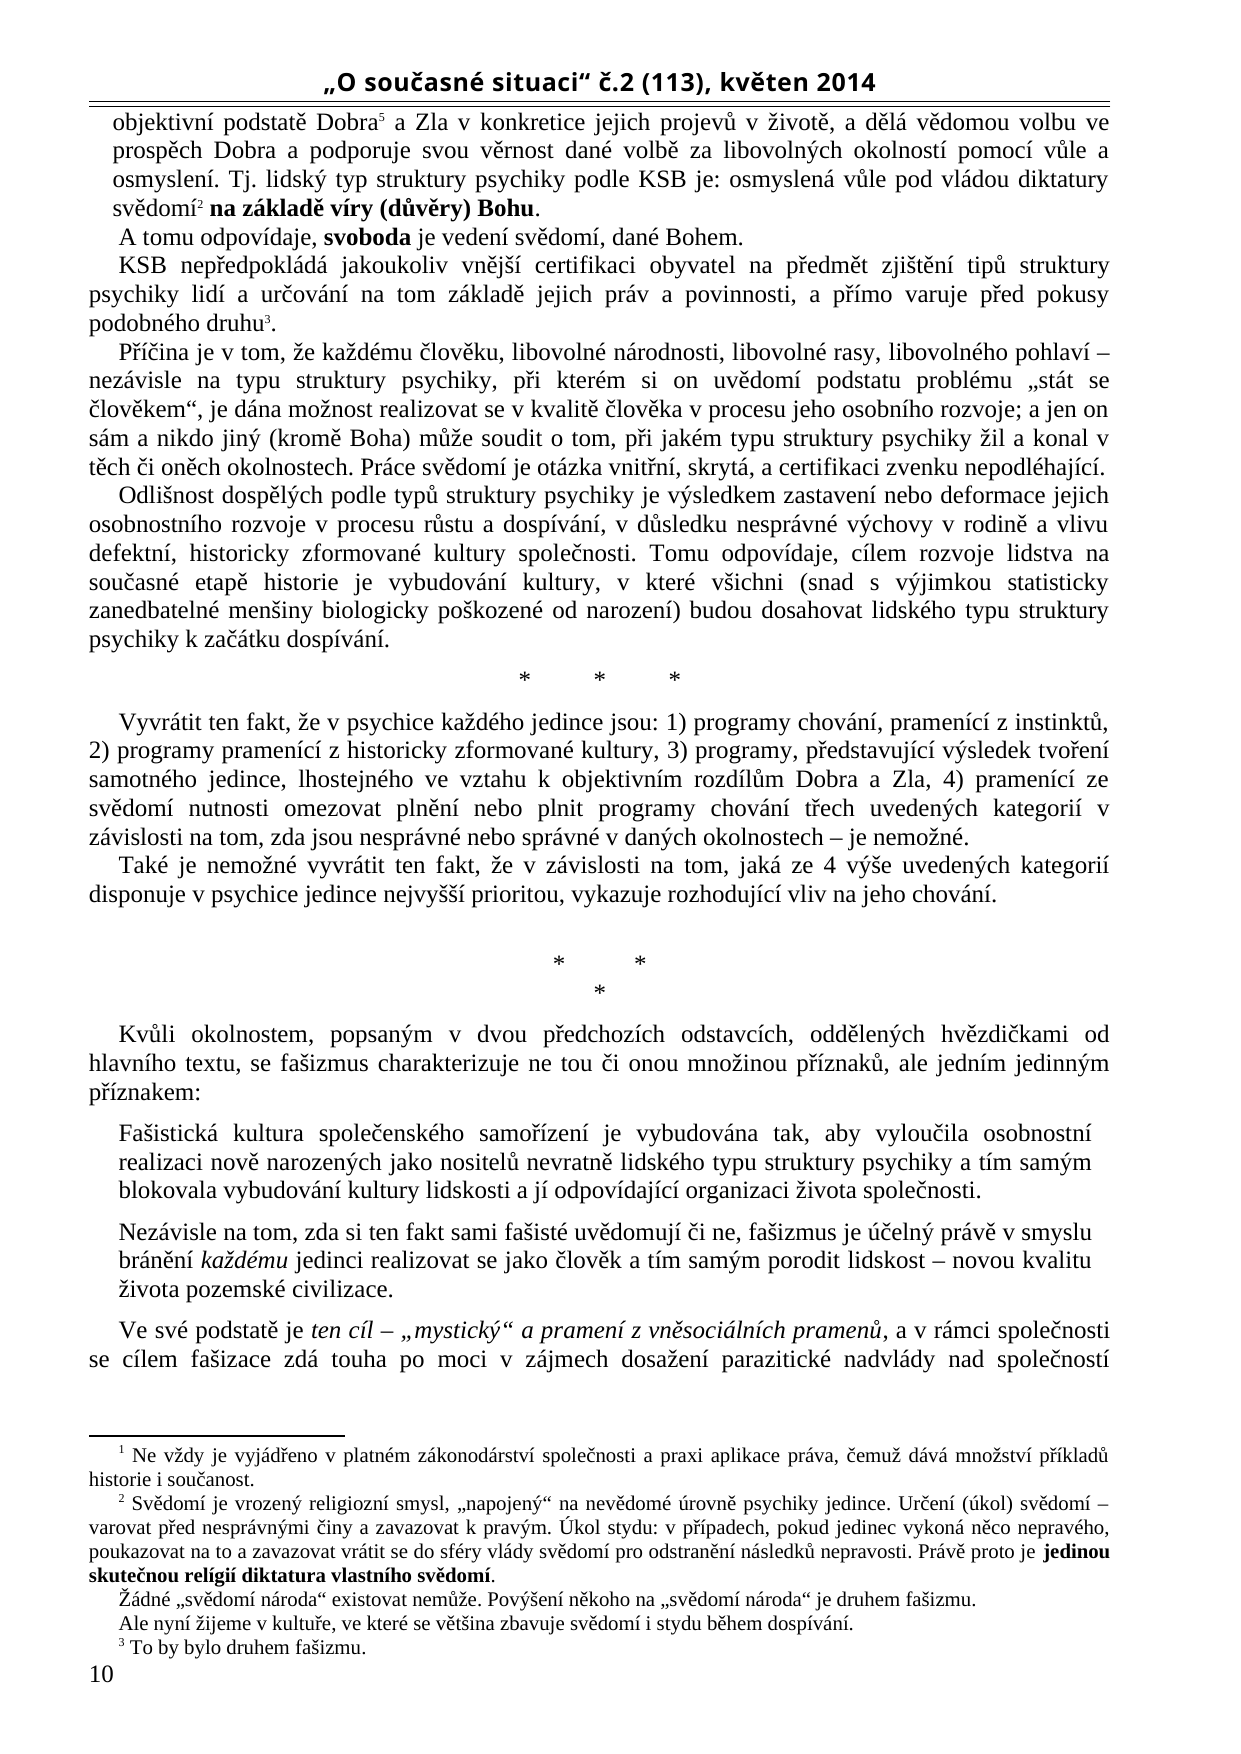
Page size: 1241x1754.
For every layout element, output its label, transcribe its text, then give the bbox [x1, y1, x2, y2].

text * * * [89, 665, 1110, 694]
text Nezávisle na tom, zda si ten fakt sami fašisté uvědomují či ne, fašizmus je účelný právě v smyslu bránění každému jedinci realizovat se jako člověk a tím samým porodit lidskost – novou kvalitu života pozemské civilizace. [118, 1217, 1093, 1303]
text Fašistická kultura společenského samořízení je vybudována tak, aby vyloučila osobnostní realizaci nově narozených jako nositelů nevratně lidského typu struktury psychiky a tím samým blokovala vybudování kultury lidskosti a jí odpovídající organizaci života společnosti. [118, 1118, 1093, 1204]
text Příčina je v tom, že každému člověku, libovolné národnosti, libovolné rasy, libovolného pohlaví – nezávisle na typu struktury psychiky, při kterém si on uvědomí podstatu problému „stát se člověkem“, je dána možnost realizovat se v kvalitě člověka v procesu jeho osobního rozvoje; a jen on sám a nikdo jiný (kromě Boha) může soudit o tom, při jakém typu struktury psychiky žil a konal v těch či oněch okolnostech. Práce svědomí je otázka vnitřní, skrytá, a certifikaci zvenku nepodléhající. [89, 337, 1110, 480]
text Ve své podstatě je ten cíl – „mystický“ a pramení z vněsociálních pramenů, a v rámci společnosti se cílem fašizace zdá touha po moci v zájmech dosažení parazitické nadvlády nad společností [89, 1315, 1110, 1373]
text A tomu odpovídaje, svoboda je vedení svědomí, dané Bohem. [89, 222, 1110, 250]
list Žádné „svědomí národa“ existovat nemůže. Povýšení někoho na „svědomí národa“ je druhem fašizmu. [89, 1587, 1110, 1611]
list objektivní podstatě Dobra a Zla v konkretice jejich projevů v životě, a dělá vědomou volbu ve prospěch Dobra a podporuje svou věrnost dané volbě za libovolných okolností pomocí vůle a osmyslení. Tj. lidský typ struktury psychiky podle KSB je: osmyslená vůle pod vládou diktatury svědomí na základě víry (důvěry) Bohu. [94, 107, 1110, 222]
text Odlišnost dospělých podle typů struktury psychiky je výsledkem zastavení nebo deformace jejich osobnostního rozvoje v procesu růstu a dospívání, v důsledku nesprávné výchovy v rodině a vlivu defektní, historicky zformované kultury společnosti. Tomu odpovídaje, cílem rozvoje lidstva na současné etapě historie je vybudování kultury, v které všichni (snad s výjimkou statisticky zanedbatelné menšiny biologicky poškozené od narození) budou dosahovat lidského typu struktury psychiky k začátku dospívání. [89, 480, 1110, 653]
list Svědomí je vrozený religiozní smysl, „napojený“ na nevědomé úrovně psychiky jedince. Určení (úkol) svědomí – varovat před nesprávnými činy a zavazovat k pravým. Úkol stydu: v případech, pokud jedinec vykoná něco nepravého, poukazovat na to a zavazovat vrátit se do sféry vlády svědomí pro odstranění následků nepravosti. Právě proto je jedinou skutečnou relígií diktatura vlastního svědomí. [89, 1491, 1110, 1587]
list Ne vždy je vyjádřeno v platném zákonodárství společnosti a praxi aplikace práva, čemuž dává množství příkladů historie i součanost. [89, 1442, 1110, 1491]
text Kvůli okolnostem, popsaným v dvou předchozích odstavcích, oddělených hvězdičkami od hlavního textu, se fašizmus charakterizuje ne tou či onou množinou příznaků, ale jedním jedinným příznakem: [89, 1019, 1110, 1105]
text Také je nemožné vyvrátit ten fakt, že v závislosti na tom, jaká ze 4 výše uvedených kategorií disponuje v psychice jedince nejvyšší prioritou, vykazuje rozhodující vliv na jeho chování. [89, 850, 1110, 908]
text * * * [89, 949, 1110, 1007]
list Ale nyní žijeme v kultuře, ve které se většina zbavuje svědomí i stydu během dospívání. [89, 1611, 1110, 1635]
text Vyvrátit ten fakt, že v psychice každého jedince jsou: 1) programy chování, pramenící z instinktů, 2) programy pramenící z historicky zformované kultury, 3) programy, představující výsledek tvoření samotného jedince, lhostejného ve vztahu k objektivním rozdílům Dobra a Zla, 4) pramenící ze svědomí nutnosti omezovat plnění nebo plnit programy chování třech uvedených kategorií v závislosti na tom, zda jsou nesprávné nebo správné v daných okolnostech – je nemožné. [89, 707, 1110, 850]
text To by bylo druhem fašizmu. [89, 1635, 1110, 1659]
text KSB nepředpokládá jakoukoliv vnější certifikaci obyvatel na předmět zjištění tipů struktury psychiky lidí a určování na tom základě jejich práv a povinnosti, a přímo varuje před pokusy podobného druhu. [89, 250, 1110, 337]
